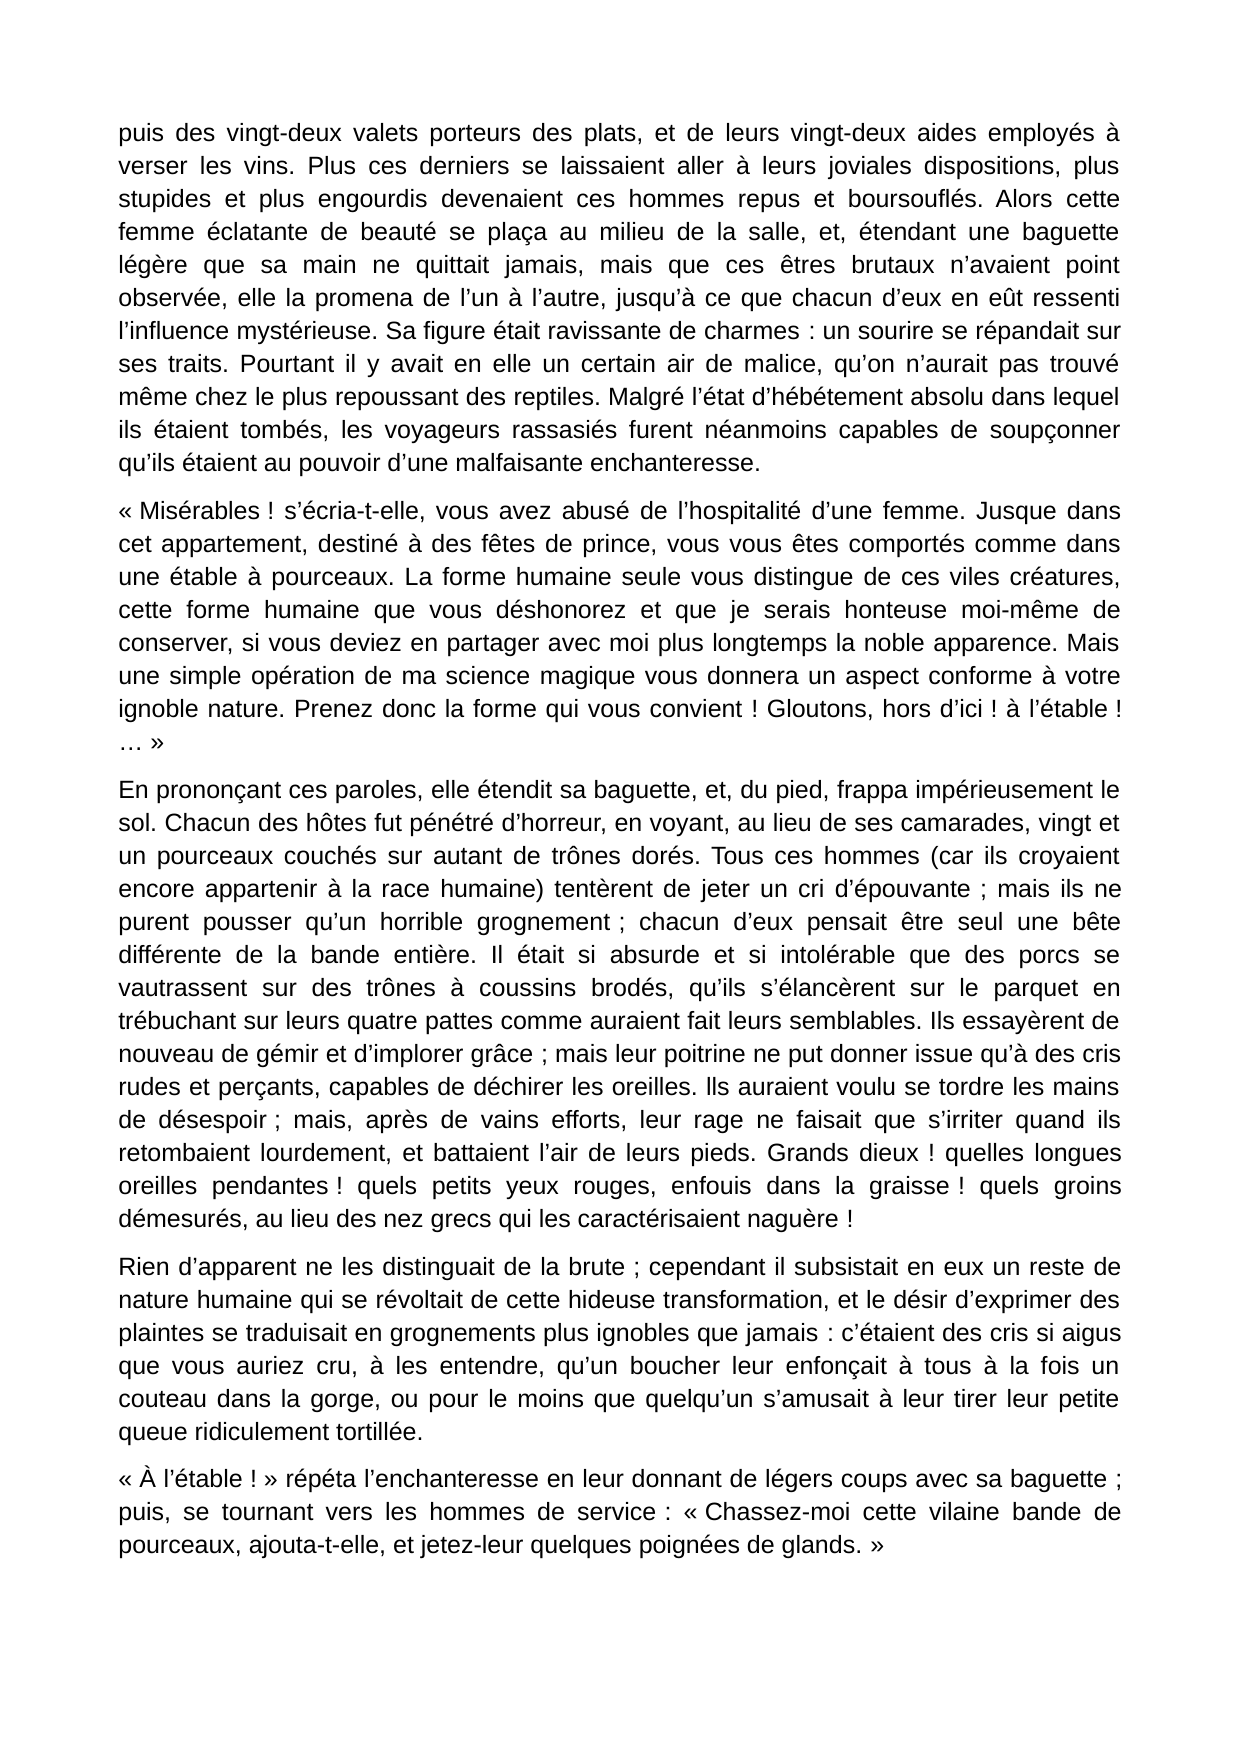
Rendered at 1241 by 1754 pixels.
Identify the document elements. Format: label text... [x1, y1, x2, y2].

text puis des vingt-deux valets porteurs des plats, et de leurs vingt-deux aides employés à verser les vins. Plus ces derniers se laissaient aller à leurs joviales dispositions, plus stupides et plus engourdis devenaient ces hommes repus et boursouflés. Alors cette femme éclatante de beauté se plaça au milieu de la salle, et, étendant une baguette légère que sa main ne quittait jamais, mais que ces êtres brutaux n’avaient point observée, elle la promena de l’un à l’autre, jusqu’à ce que chacun d’eux en eût ressenti l’influence mystérieuse. Sa figure était ravissante de charmes : un sourire se répandait sur ses traits. Pourtant il y avait en elle un certain air de malice, qu’on n’aurait pas trouvé même chez le plus repoussant des reptiles. Malgré l’état d’hébétement absolu dans lequel ils étaient tombés, les voyageurs rassasiés furent néanmoins capables de soupçonner qu’ils étaient au pouvoir d’une malfaisante enchanteresse. [118, 118, 1122, 477]
text « Misérables ! s’écria-t-elle, vous avez abusé de l’hospitalité d’une femme. Jusque dans cet appartement, destiné à des fêtes de prince, vous vous êtes comportés comme dans une étable à pourceaux. La forme humaine seule vous distingue de ces viles créatures, cette forme humaine que vous déshonorez et que je serais honteuse moi-même de conserver, si vous deviez en partager avec moi plus longtemps la noble apparence. Mais une simple opération de ma science magique vous donnera un aspect conforme à votre ignoble nature. Prenez donc la forme qui vous convient ! Gloutons, hors d’ici ! à l’étable !… » [118, 496, 1122, 756]
text En prononçant ces paroles, elle étendit sa baguette, et, du pied, frappa impérieusement le sol. Chacun des hôtes fut pénétré d’horreur, en voyant, au lieu de ses camarades, vingt et un pourceaux couchés sur autant de trônes dorés. Tous ces hommes (car ils croyaient encore appartenir à la race humaine) tentèrent de jeter un cri d’épouvante ; mais ils ne purent pousser qu’un horrible grognement ; chacun d’eux pensait être seul une bête différente de la bande entière. Il était si absurde et si intolérable que des porcs se vautrassent sur des trônes à coussins brodés, qu’ils s’élancèrent sur le parquet en trébuchant sur leurs quatre pattes comme auraient fait leurs semblables. Ils essayèrent de nouveau de gémir et d’implorer grâce ; mais leur poitrine ne put donner issue qu’à des cris rudes et perçants, capables de déchirer les oreilles. lls auraient voulu se tordre les mains de désespoir ; mais, après de vains efforts, leur rage ne faisait que s’irriter quand ils retombaient lourdement, et battaient l’air de leurs pieds. Grands dieux ! quelles longues oreilles pendantes ! quels petits yeux rouges, enfouis dans la graisse ! quels groins démesurés, au lieu des nez grecs qui les caractérisaient naguère ! [118, 775, 1122, 1233]
text « À l’étable ! » répéta l’enchanteresse en leur donnant de légers coups avec sa baguette ; puis, se tournant vers les hommes de service : « Chassez-moi cette vilaine bande de pourceaux, ajouta-t-elle, et jetez-leur quelques poignées de glands. » [118, 1464, 1122, 1559]
text Rien d’apparent ne les distinguait de la brute ; cependant il subsistait en eux un reste de nature humaine qui se révoltait de cette hideuse transformation, et le désir d’exprimer des plaintes se traduisait en grognements plus ignobles que jamais : c’étaient des cris si aigus que vous auriez cru, à les entendre, qu’un boucher leur enfonçait à tous à la fois un couteau dans la gorge, ou pour le moins que quelqu’un s’amusait à leur tirer leur petite queue ridiculement tortillée. [118, 1252, 1122, 1445]
